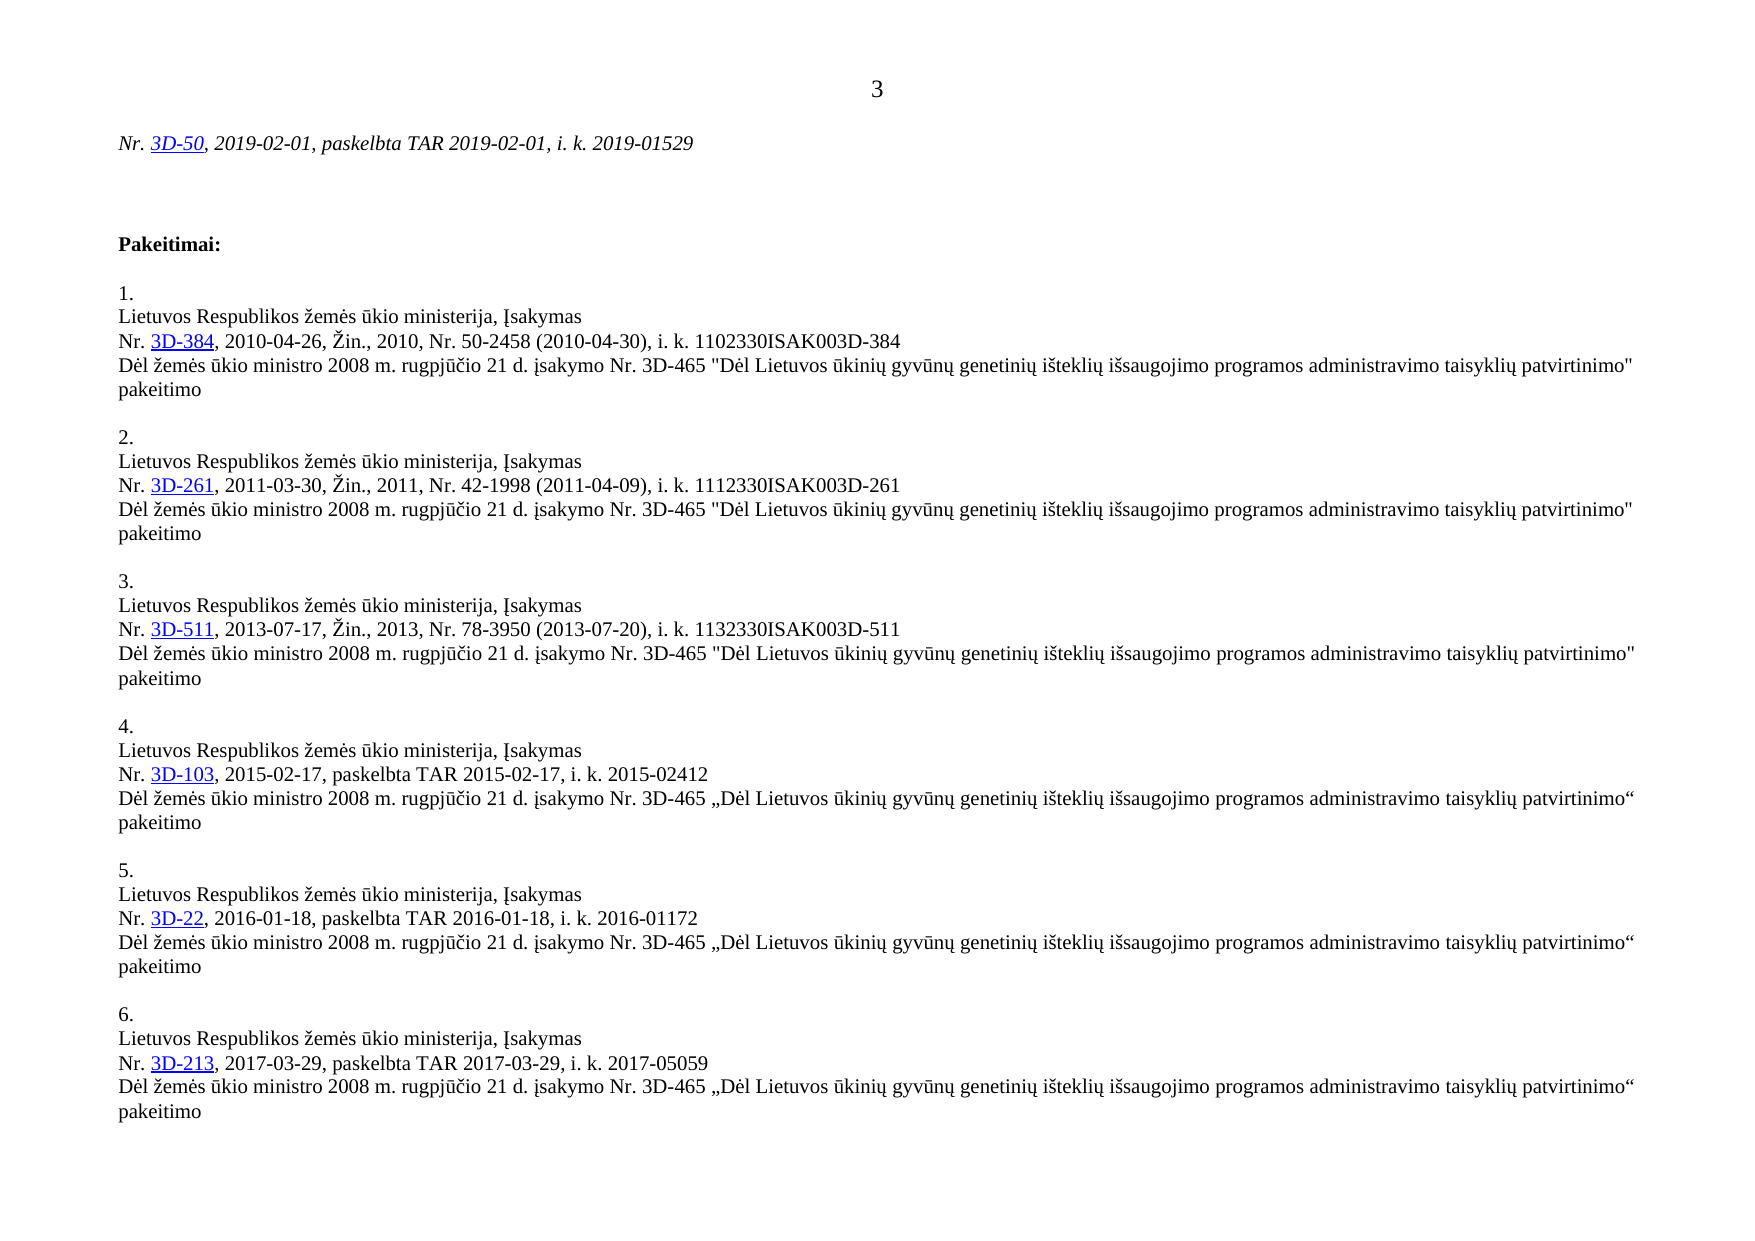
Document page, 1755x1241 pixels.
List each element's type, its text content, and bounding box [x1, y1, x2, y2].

text Lietuvos Respublikos žemės ūkio ministerija, Įsakymas [118, 882, 1636, 906]
text Nr. 3D-213, 2017-03-29, paskelbta TAR 2017-03-29, i. k. 2017-05059 [118, 1050, 1636, 1074]
text Dėl žemės ūkio ministro 2008 m. rugpjūčio 21 d. įsakymo Nr. 3D-465 „Dėl Lietuvos ūkinių gyvūnų genetinių išteklių išsaugojimo programos administravimo taisyklių patvirtinimo“ pakeitimo [118, 930, 1636, 978]
text Pakeitimai: [118, 232, 1636, 256]
text Nr. 3D-50, 2019-02-01, paskelbta TAR 2019-02-01, i. k. 2019-01529 [118, 131, 1636, 155]
text Nr. 3D-22, 2016-01-18, paskelbta TAR 2016-01-18, i. k. 2016-01172 [118, 906, 1636, 930]
text Lietuvos Respublikos žemės ūkio ministerija, Įsakymas [118, 304, 1636, 328]
text 6. [118, 1002, 1636, 1026]
text Dėl žemės ūkio ministro 2008 m. rugpjūčio 21 d. įsakymo Nr. 3D-465 "Dėl Lietuvos ūkinių gyvūnų genetinių išteklių išsaugojimo programos administravimo taisyklių patvirtinimo" pakeitimo [118, 353, 1636, 401]
text Dėl žemės ūkio ministro 2008 m. rugpjūčio 21 d. įsakymo Nr. 3D-465 "Dėl Lietuvos ūkinių gyvūnų genetinių išteklių išsaugojimo programos administravimo taisyklių patvirtinimo" pakeitimo [118, 641, 1636, 689]
text Lietuvos Respublikos žemės ūkio ministerija, Įsakymas [118, 1026, 1636, 1050]
text Nr. 3D-261, 2011-03-30, Žin., 2011, Nr. 42-1998 (2011-04-09), i. k. 1112330ISAK003D-261 [118, 473, 1636, 497]
text 1. [118, 280, 1636, 304]
text Nr. 3D-384, 2010-04-26, Žin., 2010, Nr. 50-2458 (2010-04-30), i. k. 1102330ISAK003D-384 [118, 328, 1636, 353]
text Lietuvos Respublikos žemės ūkio ministerija, Įsakymas [118, 449, 1636, 473]
text Dėl žemės ūkio ministro 2008 m. rugpjūčio 21 d. įsakymo Nr. 3D-465 „Dėl Lietuvos ūkinių gyvūnų genetinių išteklių išsaugojimo programos administravimo taisyklių patvirtinimo“ pakeitimo [118, 786, 1636, 834]
text Dėl žemės ūkio ministro 2008 m. rugpjūčio 21 d. įsakymo Nr. 3D-465 "Dėl Lietuvos ūkinių gyvūnų genetinių išteklių išsaugojimo programos administravimo taisyklių patvirtinimo" pakeitimo [118, 497, 1636, 545]
text Lietuvos Respublikos žemės ūkio ministerija, Įsakymas [118, 593, 1636, 617]
text 5. [118, 858, 1636, 882]
text 3. [118, 569, 1636, 593]
text Nr. 3D-103, 2015-02-17, paskelbta TAR 2015-02-17, i. k. 2015-02412 [118, 762, 1636, 786]
text Dėl žemės ūkio ministro 2008 m. rugpjūčio 21 d. įsakymo Nr. 3D-465 „Dėl Lietuvos ūkinių gyvūnų genetinių išteklių išsaugojimo programos administravimo taisyklių patvirtinimo“ pakeitimo [118, 1074, 1636, 1123]
text 2. [118, 425, 1636, 449]
text Lietuvos Respublikos žemės ūkio ministerija, Įsakymas [118, 738, 1636, 762]
text 4. [118, 713, 1636, 738]
text Nr. 3D-511, 2013-07-17, Žin., 2013, Nr. 78-3950 (2013-07-20), i. k. 1132330ISAK003D-511 [118, 617, 1636, 641]
